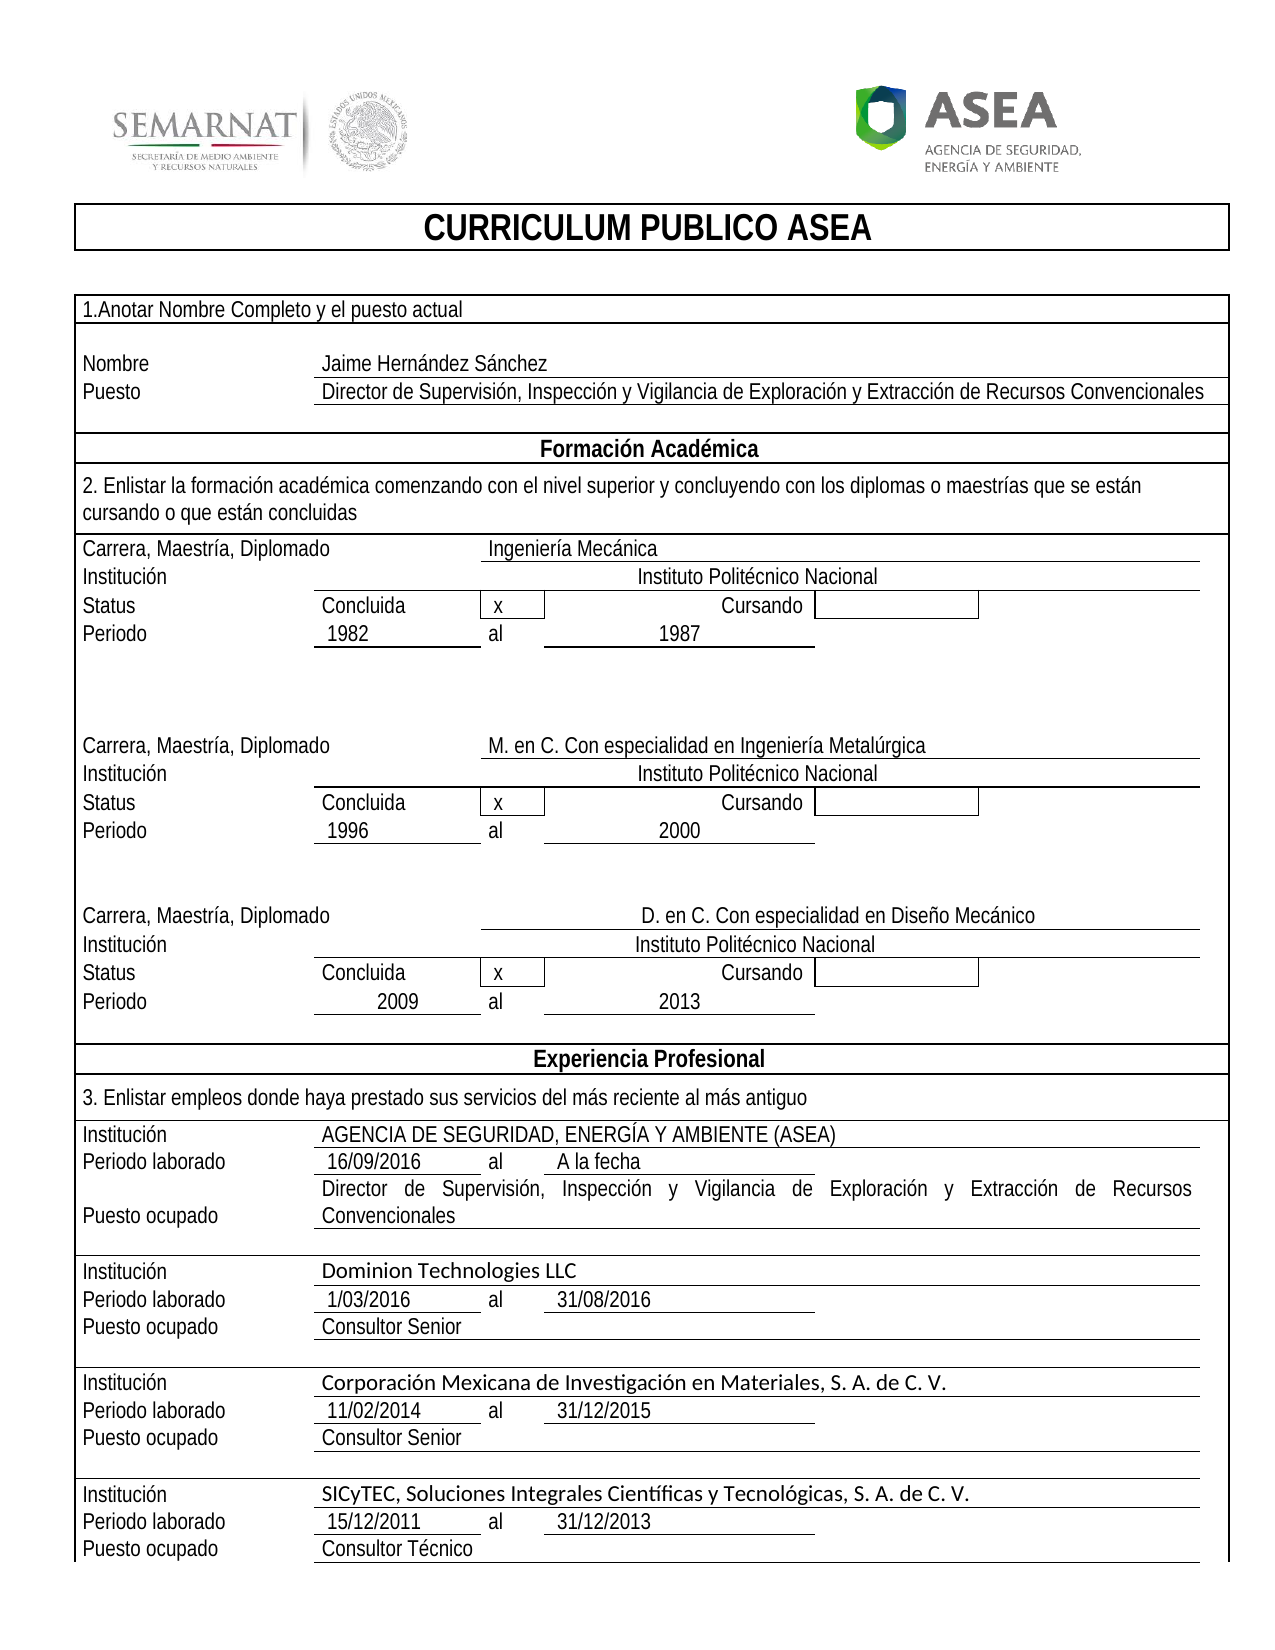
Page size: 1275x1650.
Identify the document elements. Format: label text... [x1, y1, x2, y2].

table_cell [979, 843, 1200, 872]
table_cell [1200, 1423, 1228, 1451]
table_cell [481, 405, 544, 432]
table_cell [75, 179, 314, 203]
table_cell [815, 179, 979, 203]
table_cell 1996 [314, 815, 481, 843]
table_cell Formación Académica [76, 434, 1228, 462]
table_cell [481, 1340, 544, 1367]
table_cell 1/03/2016 [314, 1286, 481, 1312]
table_cell al [481, 1397, 544, 1423]
table_cell [815, 1340, 979, 1367]
table_cell Institución [76, 561, 314, 589]
table_cell Concluida [314, 591, 480, 618]
table_cell Concluida [314, 788, 480, 815]
table_cell Consultor Senior [314, 1423, 1200, 1451]
table_cell [314, 1452, 481, 1478]
table_cell al [481, 619, 544, 646]
table_cell 1.Anotar Nombre Completo y el puesto actual [76, 296, 1228, 322]
table_cell Periodo laborado [76, 1147, 314, 1174]
table_cell Puesto [76, 377, 314, 404]
table_header [979, 75, 1200, 131]
table_cell [815, 619, 979, 646]
table_header [481, 75, 544, 131]
table_cell [544, 179, 815, 203]
table_cell [815, 843, 979, 872]
table_cell SICyTEC, Soluciones Integrales Científicas y Tecnológicas, S. A. de C. V. [314, 1479, 1200, 1507]
table_cell [815, 1286, 979, 1312]
table_cell Director de Supervisión, Inspección y Vigilancia de Exploración y Extracción de Recursos Convencionales [314, 378, 1228, 404]
table_cell [1200, 155, 1229, 179]
table_cell [815, 1014, 979, 1042]
table_cell Puesto ocupado [76, 1312, 314, 1339]
table_cell [314, 872, 481, 900]
table_header [822, 103, 856, 131]
table_header [1200, 75, 1229, 131]
table_cell [314, 844, 481, 872]
table_cell [481, 131, 544, 155]
table_cell [815, 131, 979, 155]
table_cell [314, 179, 481, 203]
table_cell [815, 1397, 979, 1423]
table_cell Institución [76, 929, 314, 957]
table_cell 3. Enlistar empleos donde haya prestado sus servicios del más reciente al más antiguo [76, 1075, 1228, 1119]
table_cell [481, 675, 544, 703]
table_cell [314, 405, 481, 432]
table_cell [1200, 1367, 1228, 1396]
table_cell [979, 591, 1200, 618]
table_cell 2000 [544, 815, 815, 843]
table_cell Periodo laborado [76, 1507, 314, 1534]
table_cell Institución [76, 1368, 314, 1396]
table_cell [544, 648, 815, 675]
table_cell [76, 324, 314, 350]
table_cell Instituto Politécnico Nacional [314, 758, 1200, 786]
table_cell [979, 324, 1200, 350]
table_cell Carrera, Maestría, Diplomado [76, 703, 481, 758]
table_cell Institución [76, 1256, 314, 1284]
table_cell Institución [76, 1479, 314, 1507]
table_cell [544, 131, 815, 155]
table_cell Status [76, 590, 314, 618]
table_cell [76, 1014, 314, 1042]
table_cell [815, 1508, 979, 1534]
table_cell [816, 958, 978, 986]
table_header [815, 75, 979, 131]
table_cell [815, 251, 979, 293]
table_cell Consultor Senior [314, 1312, 1200, 1339]
table_cell al [481, 1286, 544, 1312]
table_cell Nombre [76, 350, 314, 377]
table_cell [481, 1452, 544, 1478]
table_cell 31/08/2016 [544, 1286, 815, 1312]
table_cell 1982 [314, 618, 481, 646]
table_cell D. en C. Con especialidad en Diseño Mecánico [481, 900, 1200, 929]
table_cell [76, 872, 314, 900]
table_cell [408, 155, 481, 179]
table_header [314, 75, 481, 131]
table_cell [408, 131, 481, 155]
table_cell [815, 872, 979, 900]
table_cell [1200, 535, 1228, 1042]
table_cell [481, 251, 544, 293]
table_cell [544, 251, 815, 293]
table_cell 15/12/2011 [314, 1508, 481, 1534]
table_header [82, 103, 112, 131]
table_cell [979, 131, 1200, 155]
table_cell [481, 1014, 544, 1042]
table_cell [815, 675, 979, 703]
table_cell Periodo laborado [76, 1396, 314, 1423]
table_cell Periodo [76, 815, 314, 843]
table_cell Carrera, Maestría, Diplomado [76, 535, 481, 561]
table_cell [815, 1452, 979, 1478]
table_cell [979, 1452, 1200, 1478]
table_cell [979, 1229, 1200, 1255]
table_cell Experiencia Profesional [76, 1045, 1228, 1073]
table_cell [481, 179, 544, 203]
table_header [544, 75, 815, 131]
table_cell [979, 405, 1200, 432]
table_cell [75, 131, 112, 155]
table_cell [979, 1397, 1200, 1423]
table_cell A la fecha [544, 1148, 815, 1174]
table_header [75, 75, 314, 131]
table_cell 31/12/2015 [544, 1397, 815, 1423]
table_cell [481, 324, 544, 350]
table_cell [979, 646, 1200, 675]
table_cell x [481, 958, 544, 986]
table_cell Concluida [314, 958, 480, 986]
table_cell Carrera, Maestría, Diplomado [76, 900, 481, 929]
table_cell [75, 251, 314, 293]
table_cell Puesto ocupado [76, 1174, 314, 1228]
table_cell 1987 [544, 618, 815, 646]
table_cell [1200, 1339, 1228, 1367]
table_cell [815, 1229, 979, 1255]
table_cell [544, 675, 815, 703]
table_cell Status [76, 786, 314, 815]
table_cell [1200, 131, 1229, 155]
table_cell [815, 816, 979, 843]
table_cell [544, 1015, 815, 1042]
table_cell [314, 648, 481, 675]
table_cell [1200, 179, 1229, 203]
table_cell [75, 155, 112, 179]
table_header [876, 101, 894, 131]
table_cell [314, 1229, 481, 1255]
table_cell Periodo laborado [76, 1285, 314, 1312]
table_cell [815, 155, 979, 179]
table_cell [979, 675, 1200, 703]
table_cell Cursando [545, 958, 814, 986]
table_cell [314, 324, 481, 350]
table_cell Corporación Mexicana de Investigación en Materiales, S. A. de C. V. [314, 1368, 1200, 1396]
table_cell al [481, 1508, 544, 1534]
table_cell [979, 179, 1200, 203]
table_cell [815, 405, 979, 432]
table_cell [1200, 1255, 1228, 1284]
table_cell Periodo [76, 618, 314, 646]
table_cell [1200, 1147, 1228, 1174]
table_cell [1200, 1451, 1228, 1478]
table_cell Jaime Hernández Sánchez [314, 350, 1228, 377]
table_cell [815, 324, 979, 350]
table_cell Director de Supervisión, Inspección y Vigilancia de Exploración y Extracción de Recursos Convencionales [314, 1174, 1200, 1228]
table_cell 11/02/2014 [314, 1397, 481, 1423]
table_cell [979, 986, 1200, 1014]
table_cell [1200, 1174, 1228, 1228]
table_cell [481, 1229, 544, 1255]
table_cell Institución [76, 758, 314, 786]
table_cell Cursando [545, 591, 814, 618]
table_cell CURRICULUM PUBLICO ASEA [76, 205, 1228, 248]
table_cell Cursando [545, 788, 814, 815]
table_cell x [481, 788, 544, 815]
table_cell [1200, 1507, 1228, 1534]
table_cell [979, 872, 1200, 900]
table_cell [1200, 1478, 1228, 1507]
table_cell Consultor Técnico [314, 1534, 1200, 1562]
table_cell Institución [76, 1121, 314, 1147]
table_cell [816, 591, 978, 618]
table_cell [314, 1015, 481, 1042]
table_cell Dominion Technologies LLC [314, 1256, 1200, 1284]
table_cell [481, 843, 544, 872]
table_cell [979, 1014, 1200, 1042]
table_cell Puesto ocupado [76, 1534, 314, 1562]
table_cell [979, 155, 1200, 179]
table_cell [544, 872, 815, 900]
table_cell Status [76, 957, 314, 986]
table_cell [979, 958, 1200, 986]
table_cell [314, 675, 481, 703]
table_cell [979, 1286, 1200, 1312]
table_cell [979, 788, 1200, 815]
table_cell AGENCIA DE SEGURIDAD, ENERGÍA Y AMBIENTE (ASEA) [314, 1121, 1200, 1147]
table_cell [481, 646, 544, 675]
table_cell M. en C. Con especialidad en Ingeniería Metalúrgica [481, 703, 1200, 758]
table_cell x [481, 591, 544, 618]
table_cell [816, 788, 978, 815]
table_cell [544, 405, 815, 432]
table_cell 31/12/2013 [544, 1508, 815, 1534]
table_header [869, 103, 883, 131]
table_cell Periodo [76, 986, 314, 1014]
table_cell [1200, 1228, 1228, 1255]
table_cell [544, 155, 815, 179]
table_cell [544, 1229, 815, 1255]
table_cell [544, 1340, 815, 1367]
table_cell [1200, 1534, 1228, 1562]
table_cell 16/09/2016 [314, 1148, 481, 1174]
table_cell [481, 872, 544, 900]
table_cell al [481, 816, 544, 843]
table_cell [1200, 324, 1228, 350]
table_cell [76, 1228, 314, 1255]
table_cell Ingeniería Mecánica [481, 535, 1200, 561]
table_cell [544, 1452, 815, 1478]
table_cell Instituto Politécnico Nacional [314, 561, 1200, 589]
table_cell [979, 1148, 1200, 1174]
table_cell 2009 [314, 986, 481, 1014]
table_cell [979, 1340, 1200, 1367]
table_cell [481, 155, 544, 179]
table_cell [815, 987, 979, 1014]
table_cell [314, 1340, 481, 1367]
table_cell [76, 1339, 314, 1367]
table_cell [1200, 1312, 1228, 1339]
table_cell [1200, 1121, 1228, 1147]
table_cell [815, 1148, 979, 1174]
table_cell [815, 646, 979, 675]
table_cell 2. Enlistar la formación académica comenzando con el nivel superior y concluyendo con los diplomas o maestrías que se están cursando o que están concluidas [76, 464, 1228, 533]
table_cell [979, 618, 1200, 646]
table_cell [1200, 1396, 1228, 1423]
table_cell [76, 675, 314, 703]
table_cell [544, 324, 815, 350]
table_cell [76, 404, 314, 432]
table_cell [1200, 405, 1228, 432]
table_cell [76, 1451, 314, 1478]
table_cell [544, 844, 815, 872]
table_cell [979, 251, 1200, 293]
table_cell al [481, 1148, 544, 1174]
table_cell [76, 646, 314, 675]
table_cell al [481, 987, 544, 1014]
table_cell [76, 843, 314, 872]
table_cell [979, 1508, 1200, 1534]
table_cell Puesto ocupado [76, 1423, 314, 1451]
table_cell [1200, 1285, 1228, 1312]
table_cell Instituto Politécnico Nacional [314, 929, 1200, 957]
table_cell [314, 251, 481, 293]
table_cell [1200, 251, 1229, 293]
table_cell 2013 [544, 986, 815, 1014]
table_cell [979, 815, 1200, 843]
